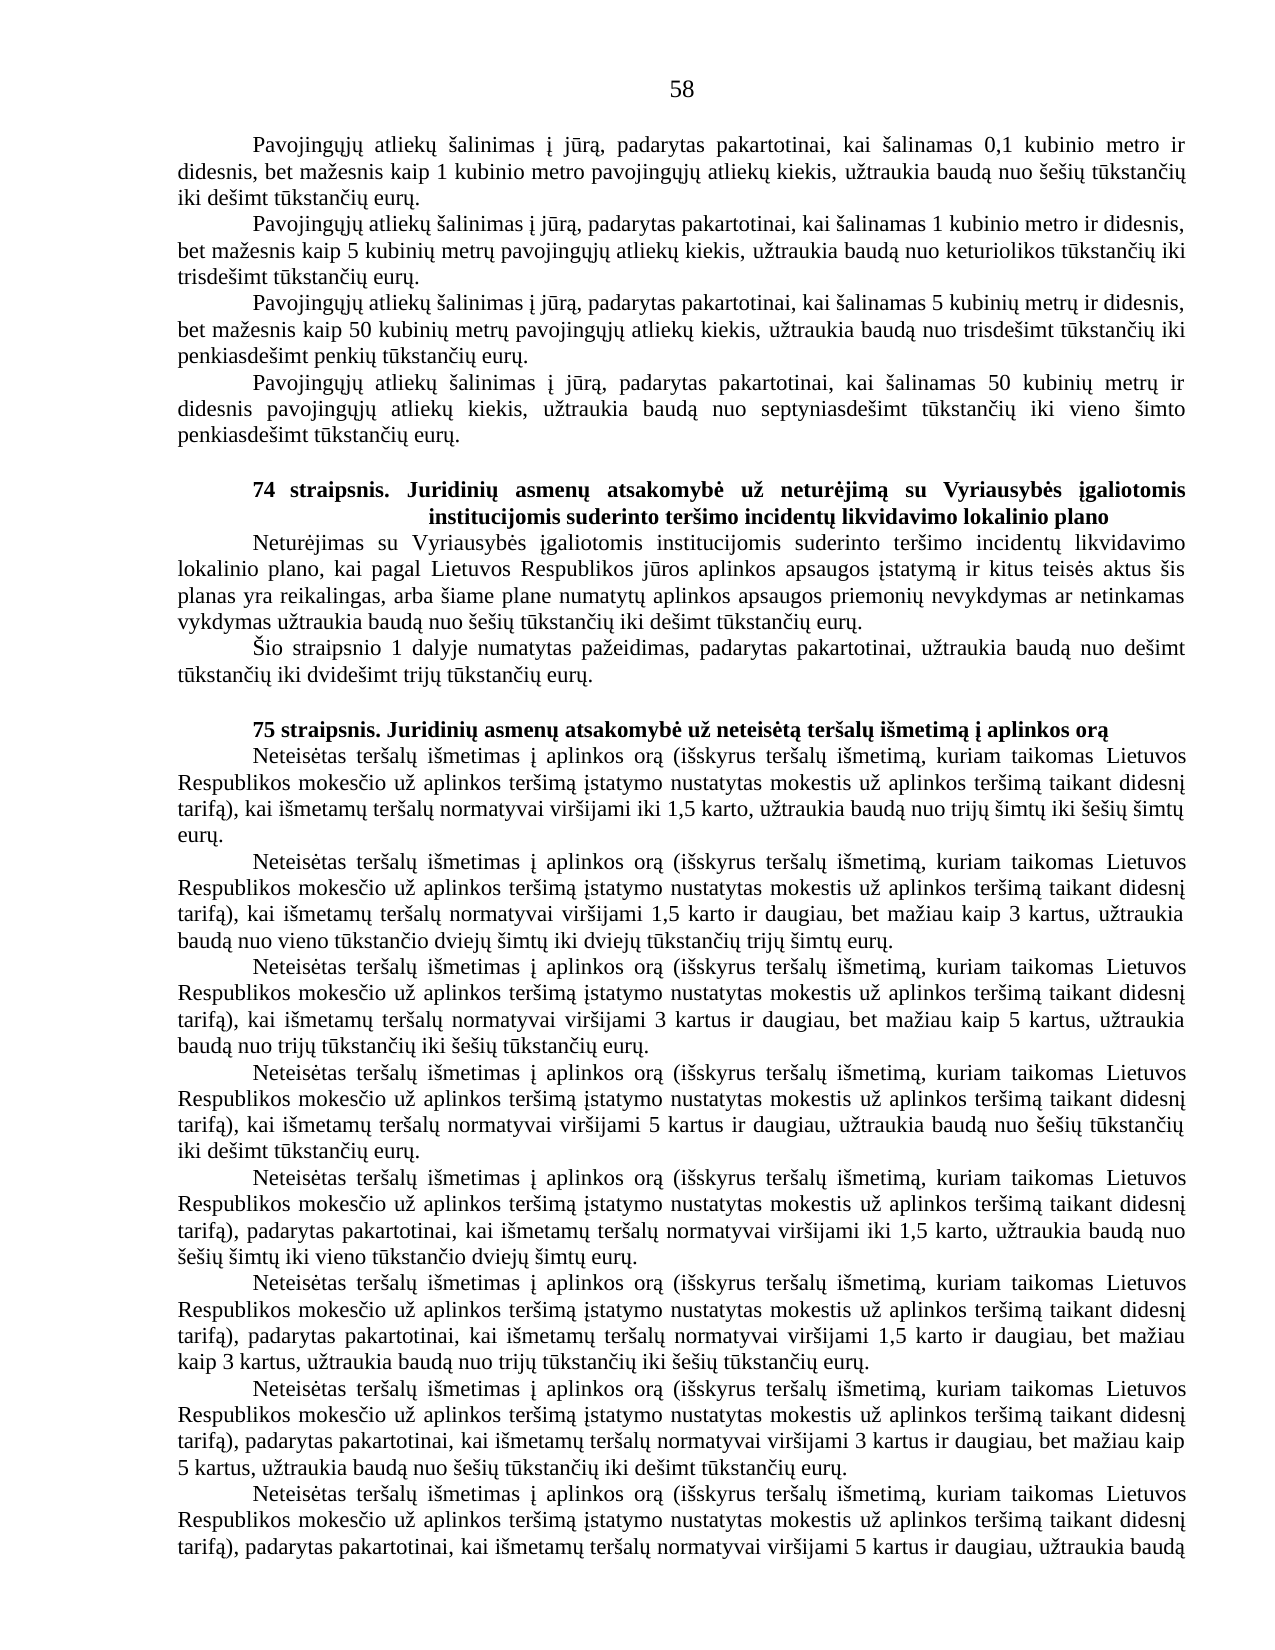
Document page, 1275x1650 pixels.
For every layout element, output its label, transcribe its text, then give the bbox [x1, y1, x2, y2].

text Neteisėtas teršalų išmetimas į aplinkos orą (išskyrus teršalų išmetimą, kuriam taikomas Lietuvos Respublikos mokesčio už aplinkos teršimą įstatymo nustatytas mokestis už aplinkos teršimą taikant didesnį tarifą), kai išmetamų teršalų normatyvai viršijami 1,5 karto ir daugiau, bet mažiau kaip 3 kartus, užtraukia baudą nuo vieno tūkstančio dviejų šimtų iki dviejų tūkstančių trijų šimtų eurų. [177, 848, 1186, 953]
text Neturėjimas su Vyriausybės įgaliotomis institucijomis suderinto teršimo incidentų likvidavimo lokalinio plano, kai pagal Lietuvos Respublikos jūros aplinkos apsaugos įstatymą ir kitus teisės aktus šis planas yra reikalingas, arba šiame plane numatytų aplinkos apsaugos priemonių nevykdymas ar netinkamas vykdymas užtraukia baudą nuo šešių tūkstančių iki dešimt tūkstančių eurų. [177, 529, 1186, 634]
text 74 straipsnis. Juridinių asmenų atsakomybė už neturėjimą su Vyriausybės įgaliotomis institucijomis suderinto teršimo incidentų likvidavimo lokalinio plano [252, 476, 1186, 529]
text Neteisėtas teršalų išmetimas į aplinkos orą (išskyrus teršalų išmetimą, kuriam taikomas Lietuvos Respublikos mokesčio už aplinkos teršimą įstatymo nustatytas mokestis už aplinkos teršimą taikant didesnį tarifą), kai išmetamų teršalų normatyvai viršijami iki 1,5 karto, užtraukia baudą nuo trijų šimtų iki šešių šimtų eurų. [177, 742, 1186, 848]
text Neteisėtas teršalų išmetimas į aplinkos orą (išskyrus teršalų išmetimą, kuriam taikomas Lietuvos Respublikos mokesčio už aplinkos teršimą įstatymo nustatytas mokestis už aplinkos teršimą taikant didesnį tarifą), kai išmetamų teršalų normatyvai viršijami 5 kartus ir daugiau, užtraukia baudą nuo šešių tūkstančių iki dešimt tūkstančių eurų. [177, 1058, 1186, 1164]
text Neteisėtas teršalų išmetimas į aplinkos orą (išskyrus teršalų išmetimą, kuriam taikomas Lietuvos Respublikos mokesčio už aplinkos teršimą įstatymo nustatytas mokestis už aplinkos teršimą taikant didesnį tarifą), padarytas pakartotinai, kai išmetamų teršalų normatyvai viršijami 3 kartus ir daugiau, bet mažiau kaip 5 kartus, užtraukia baudą nuo šešių tūkstančių iki dešimt tūkstančių eurų. [177, 1375, 1186, 1480]
text Pavojingųjų atliekų šalinimas į jūrą, padarytas pakartotinai, kai šalinamas 1 kubinio metro ir didesnis, bet mažesnis kaip 5 kubinių metrų pavojingųjų atliekų kiekis, užtraukia baudą nuo keturiolikos tūkstančių iki trisdešimt tūkstančių eurų. [177, 210, 1186, 289]
text Neteisėtas teršalų išmetimas į aplinkos orą (išskyrus teršalų išmetimą, kuriam taikomas Lietuvos Respublikos mokesčio už aplinkos teršimą įstatymo nustatytas mokestis už aplinkos teršimą taikant didesnį tarifą), padarytas pakartotinai, kai išmetamų teršalų normatyvai viršijami 5 kartus ir daugiau, užtraukia baudą [177, 1480, 1186, 1559]
text 75 straipsnis. Juridinių asmenų atsakomybė už neteisėtą teršalų išmetimą į aplinkos orą [252, 716, 1186, 742]
text Neteisėtas teršalų išmetimas į aplinkos orą (išskyrus teršalų išmetimą, kuriam taikomas Lietuvos Respublikos mokesčio už aplinkos teršimą įstatymo nustatytas mokestis už aplinkos teršimą taikant didesnį tarifą), padarytas pakartotinai, kai išmetamų teršalų normatyvai viršijami 1,5 karto ir daugiau, bet mažiau kaip 3 kartus, užtraukia baudą nuo trijų tūkstančių iki šešių tūkstančių eurų. [177, 1269, 1186, 1375]
text Neteisėtas teršalų išmetimas į aplinkos orą (išskyrus teršalų išmetimą, kuriam taikomas Lietuvos Respublikos mokesčio už aplinkos teršimą įstatymo nustatytas mokestis už aplinkos teršimą taikant didesnį tarifą), kai išmetamų teršalų normatyvai viršijami 3 kartus ir daugiau, bet mažiau kaip 5 kartus, užtraukia baudą nuo trijų tūkstančių iki šešių tūkstančių eurų. [177, 953, 1186, 1058]
text Neteisėtas teršalų išmetimas į aplinkos orą (išskyrus teršalų išmetimą, kuriam taikomas Lietuvos Respublikos mokesčio už aplinkos teršimą įstatymo nustatytas mokestis už aplinkos teršimą taikant didesnį tarifą), padarytas pakartotinai, kai išmetamų teršalų normatyvai viršijami iki 1,5 karto, užtraukia baudą nuo šešių šimtų iki vieno tūkstančio dviejų šimtų eurų. [177, 1164, 1186, 1269]
text Pavojingųjų atliekų šalinimas į jūrą, padarytas pakartotinai, kai šalinamas 0,1 kubinio metro ir didesnis, bet mažesnis kaip 1 kubinio metro pavojingųjų atliekų kiekis, užtraukia baudą nuo šešių tūkstančių iki dešimt tūkstančių eurų. [177, 131, 1186, 210]
text Pavojingųjų atliekų šalinimas į jūrą, padarytas pakartotinai, kai šalinamas 5 kubinių metrų ir didesnis, bet mažesnis kaip 50 kubinių metrų pavojingųjų atliekų kiekis, užtraukia baudą nuo trisdešimt tūkstančių iki penkiasdešimt penkių tūkstančių eurų. [177, 289, 1186, 368]
text Šio straipsnio 1 dalyje numatytas pažeidimas, padarytas pakartotinai, užtraukia baudą nuo dešimt tūkstančių iki dvidešimt trijų tūkstančių eurų. [177, 634, 1186, 687]
text Pavojingųjų atliekų šalinimas į jūrą, padarytas pakartotinai, kai šalinamas 50 kubinių metrų ir didesnis pavojingųjų atliekų kiekis, užtraukia baudą nuo septyniasdešimt tūkstančių iki vieno šimto penkiasdešimt tūkstančių eurų. [177, 368, 1186, 448]
